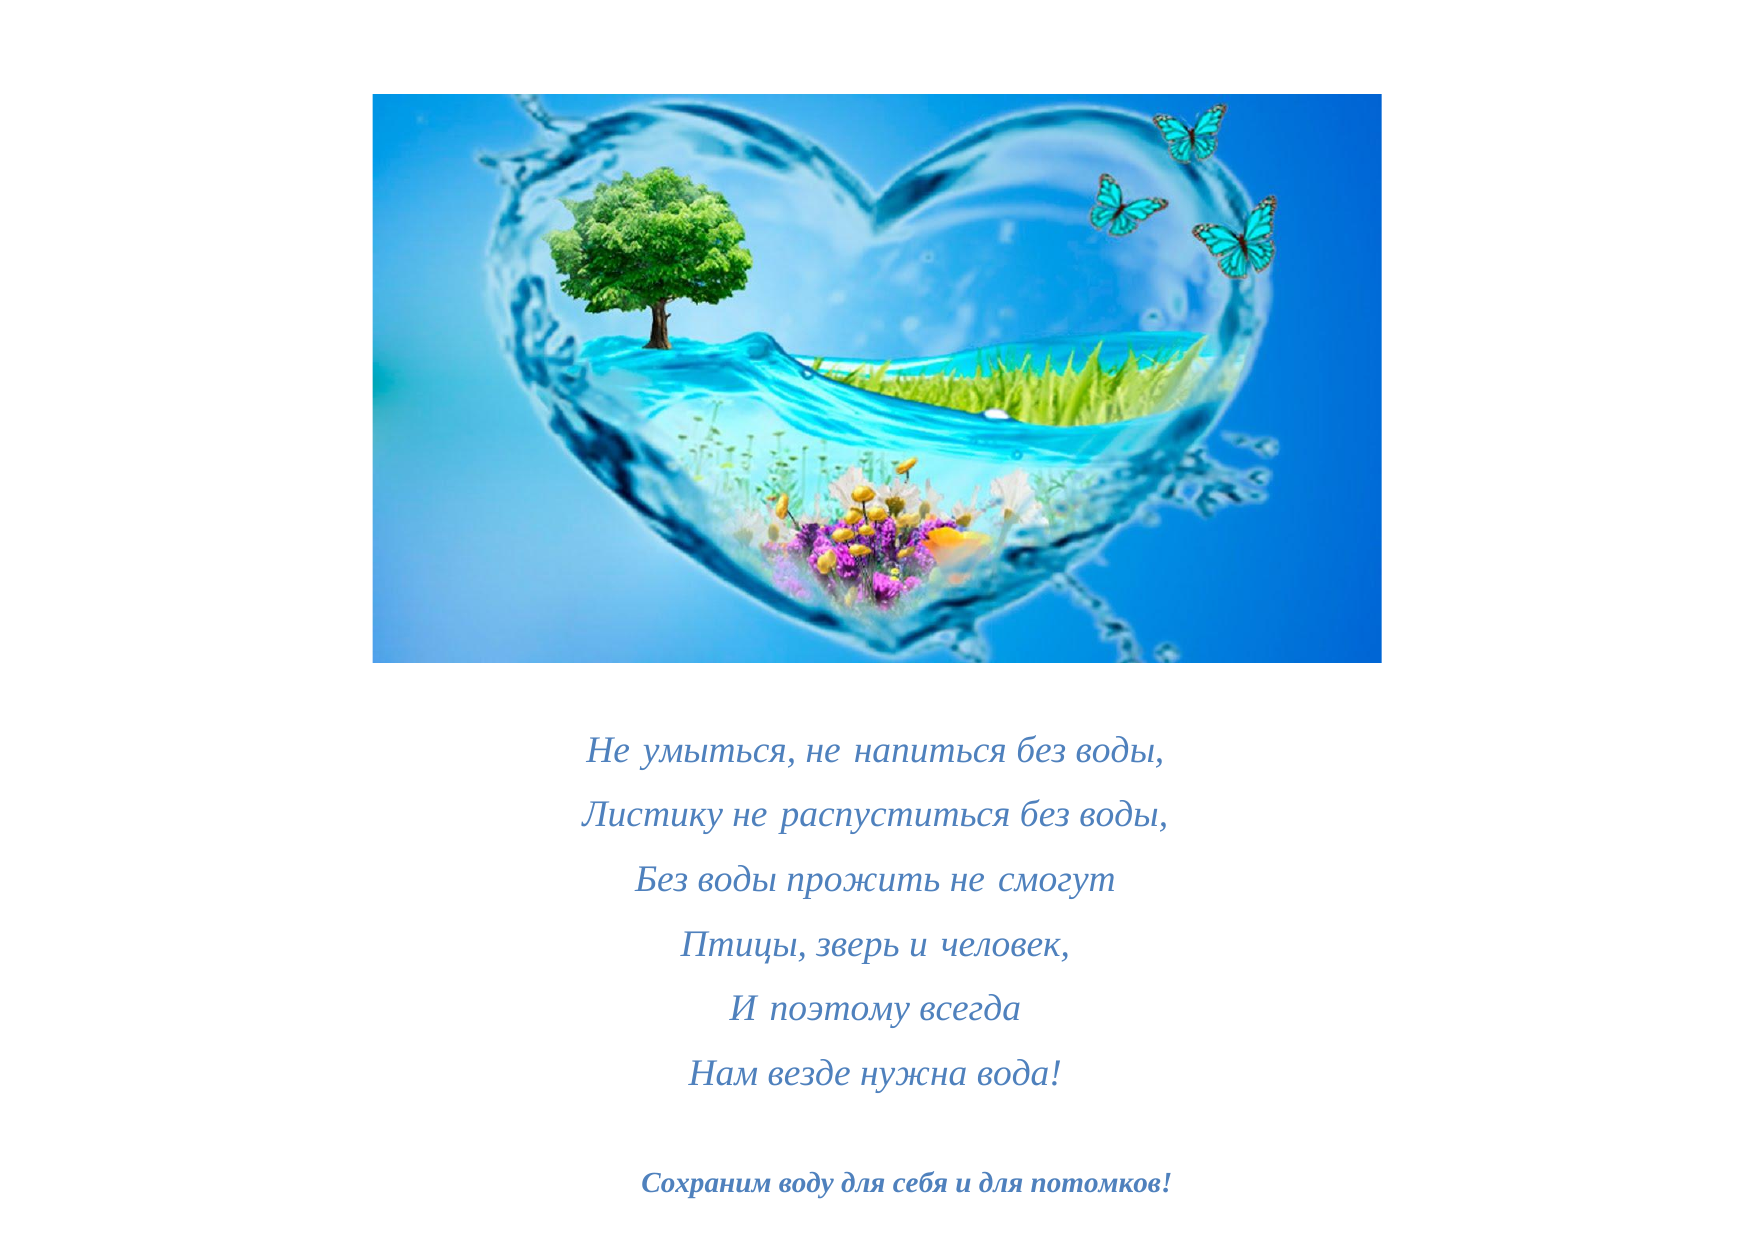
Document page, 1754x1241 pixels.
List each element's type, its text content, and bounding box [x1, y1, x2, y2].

text Не умыться, не напиться без воды, Листику не распуститься без воды, Без воды прожить не смогут Птицы, зверь и человек, И поэтому всегда Нам везде нужна вода! [118, 727, 1636, 1094]
text Сохраним воду для себя и для потомков! [118, 1166, 1636, 1199]
